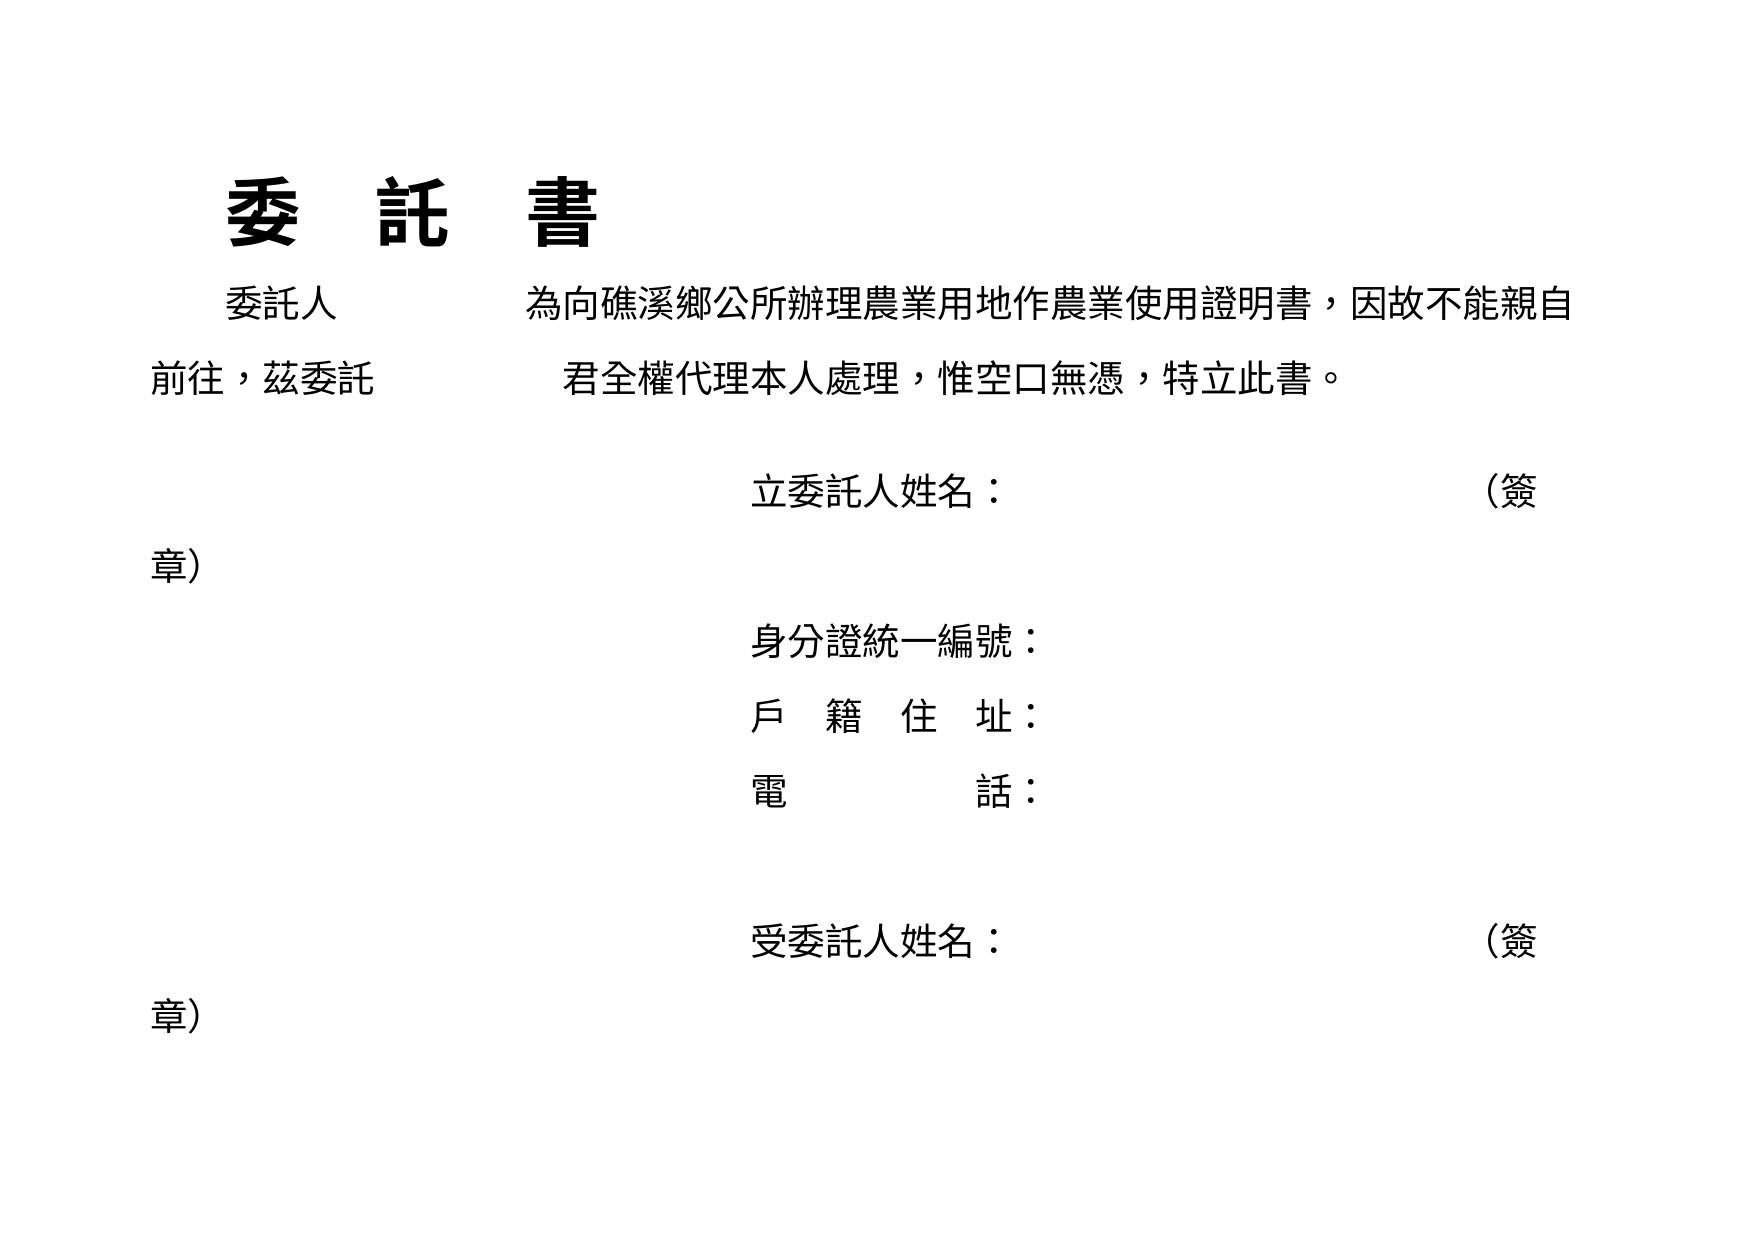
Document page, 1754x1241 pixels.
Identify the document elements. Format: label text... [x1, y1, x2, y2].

text 委 託 書 [150, 151, 1604, 264]
text 電 話： [150, 751, 1604, 826]
text 身分證統一編號： [150, 601, 1604, 676]
text 受委託人姓名： （簽章） [150, 901, 1604, 1051]
text 委託人 為向礁溪鄉公所辦理農業用地作農業使用證明書，因故不能親自前往，茲委託 君全權代理本人處理，惟空口無憑，特立此書。 [150, 264, 1604, 414]
text 戶 籍 住 址： [150, 676, 1604, 751]
text 立委託人姓名： （簽章） [150, 451, 1604, 601]
